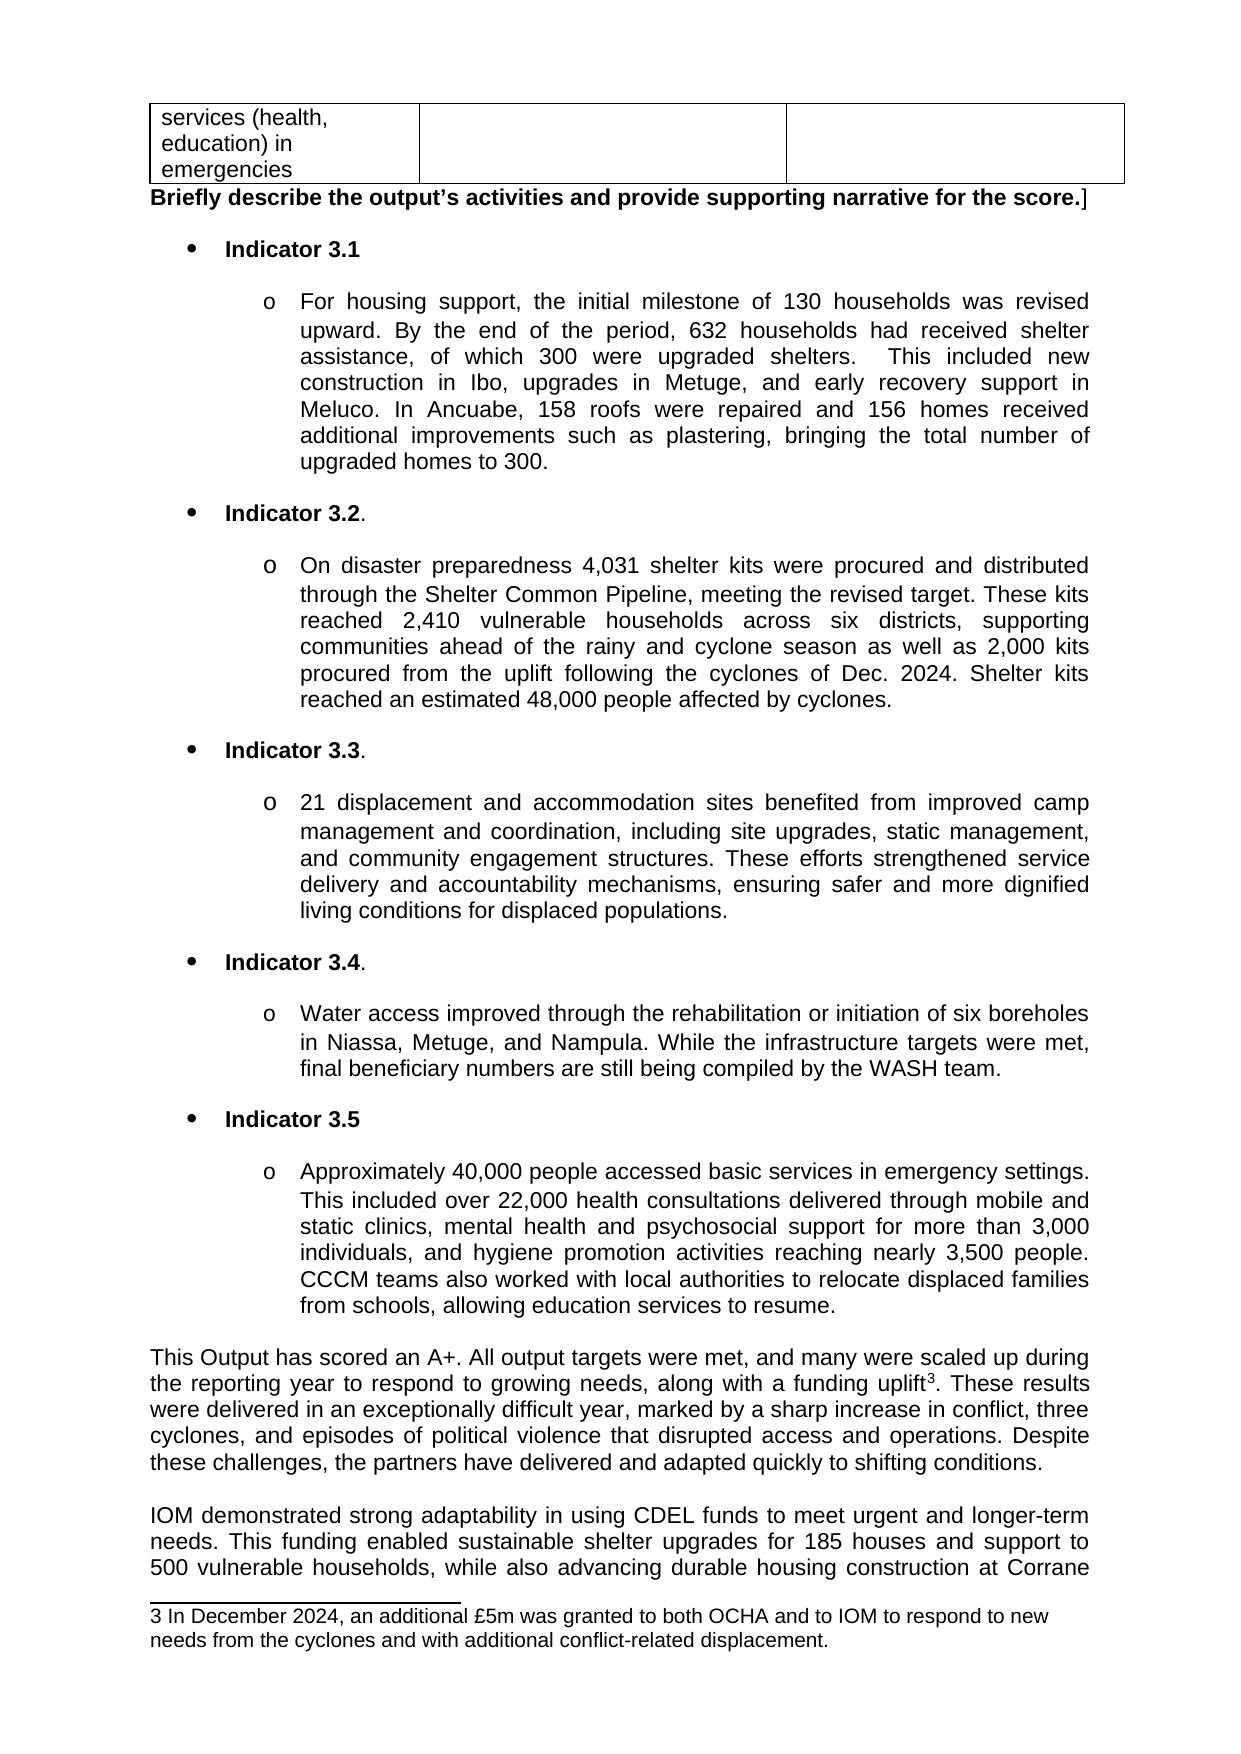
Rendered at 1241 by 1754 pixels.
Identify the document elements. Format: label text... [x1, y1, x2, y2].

table_cell [420, 104, 786, 183]
list Indicator 3.5 [187, 1106, 1090, 1133]
list 21 displacement and accommodation sites benefited from improved camp management and coordination, including site upgrades, static management, and community engagement structures. These efforts strengthened service delivery and accountability mechanisms, ensuring safer and more dignified living conditions for displaced populations. [262, 789, 1090, 923]
list On disaster preparedness 4,031 shelter kits were procured and distributed through the Shelter Common Pipeline, meeting the revised target. These kits reached 2,410 vulnerable households across six districts, supporting communities ahead of the rainy and cyclone season as well as 2,000 kits procured from the uplift following the cyclones of Dec. 2024. Shelter kits reached an estimated 48,000 people affected by cyclones. [262, 552, 1090, 712]
text In December 2024, an additional £5m was granted to both OCHA and to IOM to respond to new needs from the cyclones and with additional conflict-related displacement. [150, 1603, 1090, 1651]
list Indicator 3.2. [187, 500, 1090, 527]
list Indicator 3.3. [187, 737, 1090, 764]
list Indicator 3.4. [187, 948, 1090, 975]
text Briefly describe the output’s activities and provide supporting narrative for the score.] [150, 184, 1090, 210]
table_cell services (health, education) in emergencies [151, 104, 419, 183]
text This Output has scored an A+. All output targets were met, and many were scaled up during the reporting year to respond to growing needs, along with a funding uplift. These results were delivered in an exceptionally difficult year, marked by a sharp increase in conflict, three cyclones, and episodes of political violence that disrupted access and operations. Despite these challenges, the partners have delivered and adapted quickly to shifting conditions. [150, 1343, 1090, 1475]
text IOM demonstrated strong adaptability in using CDEL funds to meet urgent and longer-term needs. This funding enabled sustainable shelter upgrades for 185 houses and support to 500 vulnerable households, while also advancing durable housing construction at Corrane [150, 1502, 1090, 1581]
list For housing support, the initial milestone of 130 households was revised upward. By the end of the period, 632 households had received shelter assistance, of which 300 were upgraded shelters. This included new construction in Ibo, upgrades in Metuge, and early recovery support in Meluco. In Ancuabe, 158 roofs were repaired and 156 homes received additional improvements such as plastering, bringing the total number of upgraded homes to 300. [262, 288, 1090, 475]
table_cell [787, 104, 1124, 183]
list Indicator 3.1 [187, 236, 1090, 263]
list Approximately 40,000 people accessed basic services in emergency settings. This included over 22,000 health consultations delivered through mobile and static clinics, mental health and psychosocial support for more than 3,000 individuals, and hygiene promotion activities reaching nearly 3,500 people. CCCM teams also worked with local authorities to relocate displaced families from schools, allowing education services to resume. [262, 1158, 1090, 1318]
list Water access improved through the rehabilitation or initiation of six boreholes in Niassa, Metuge, and Nampula. While the infrastructure targets were met, final beneficiary numbers are still being compiled by the WASH team. [262, 1000, 1090, 1081]
